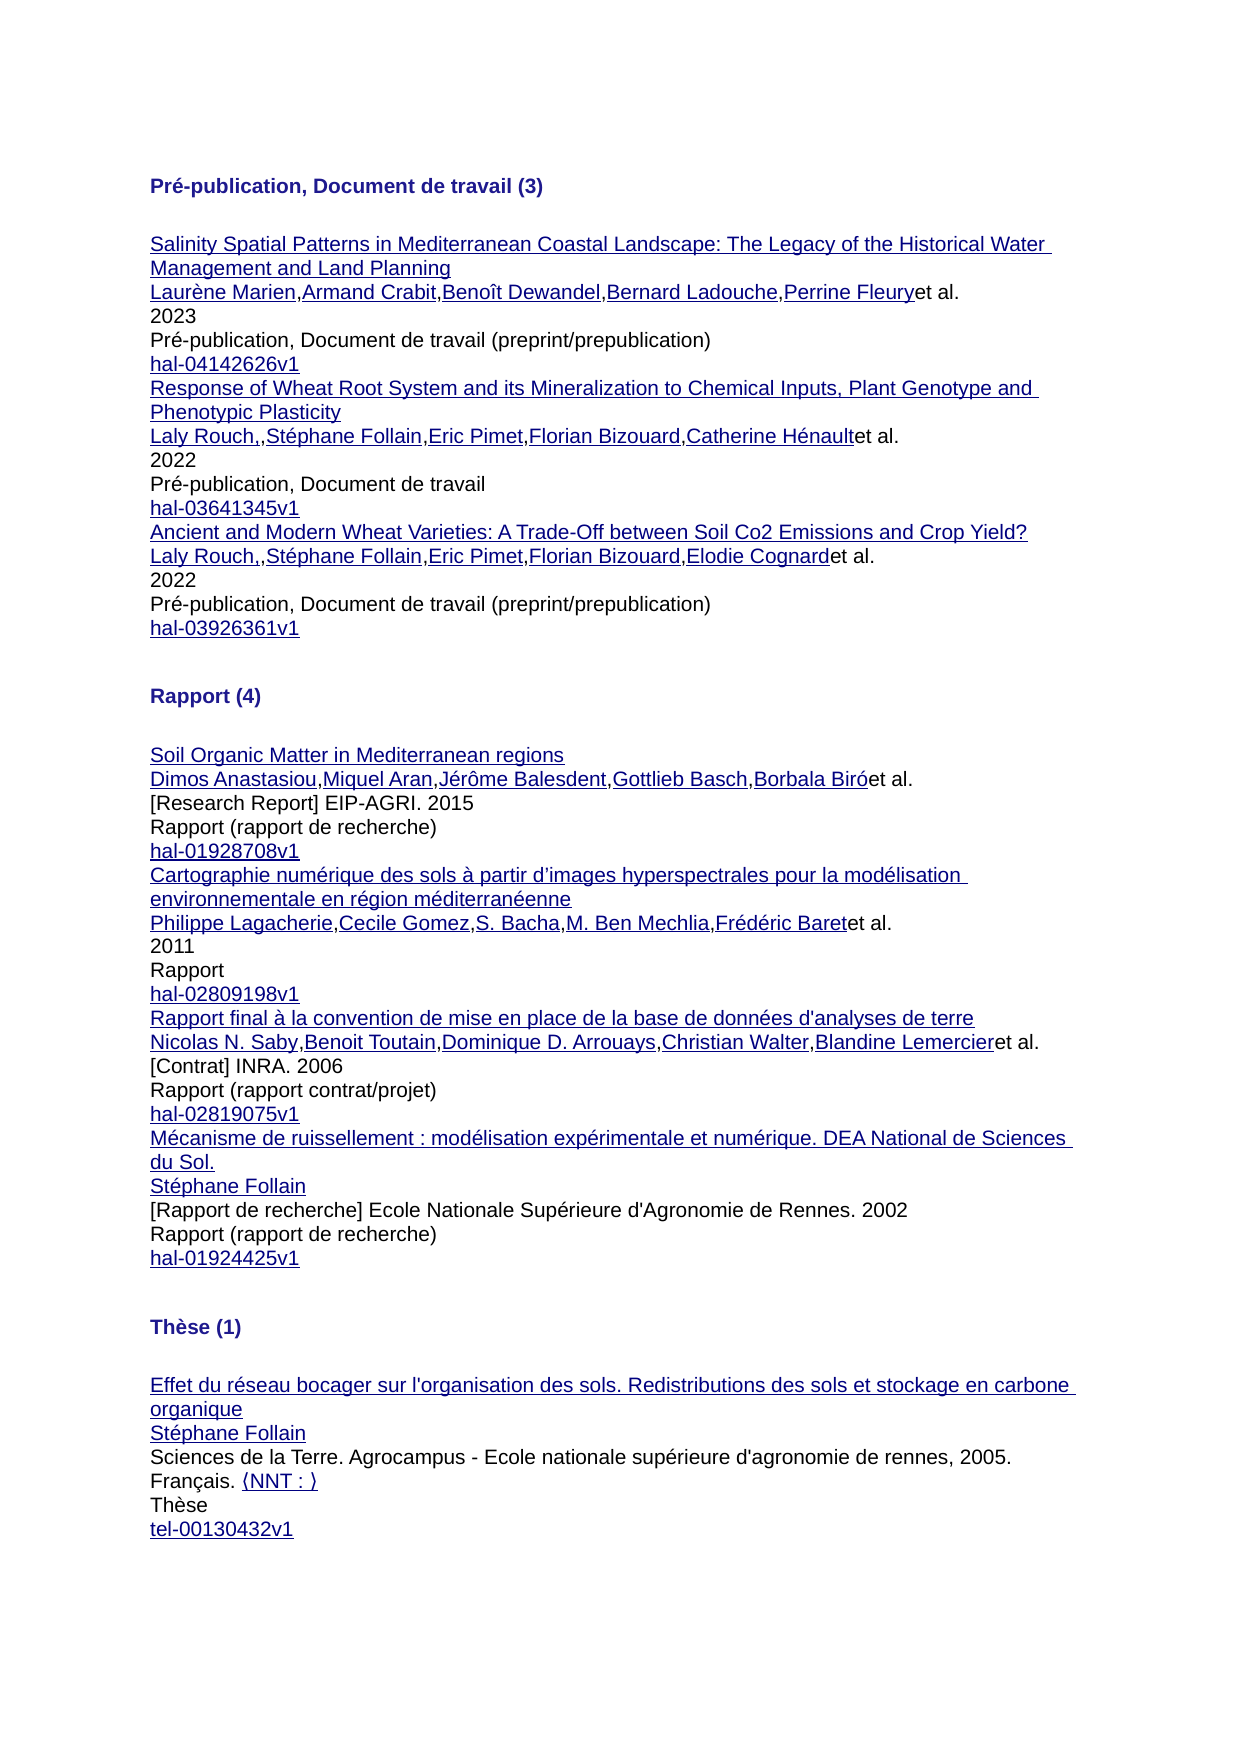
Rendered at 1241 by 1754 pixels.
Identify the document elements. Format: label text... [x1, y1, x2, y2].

table_header Soil Organic Matter in Mediterranean regions Dimos Anastasiou,Miquel Aran,Jérôme Balesdent,Gottlieb Basch,Borbala Biróet al. [Research Report] EIP-AGRI. 2015 Rapport (rapport de recherche) hal-01928708v1 [150, 743, 1090, 862]
table_cell Cartographie numérique des sols à partir d’images hyperspectrales pour la modélisation environnementale en région méditerranéenne Philippe Lagacherie,Cecile Gomez,S. Bacha,M. Ben Mechlia,Frédéric Baretet al. 2011 Rapport hal-02809198v1 [150, 863, 1090, 1006]
subtitle Thèse (1) [150, 1314, 1090, 1338]
table_header Salinity Spatial Patterns in Mediterranean Coastal Landscape: The Legacy of the Historical Water Management and Land Planning Laurène Marien,Armand Crabit,Benoît Dewandel,Bernard Ladouche,Perrine Fleuryet al. 2023 Pré-publication, Document de travail (preprint/prepublication) hal-04142626v1 [150, 232, 1090, 376]
subtitle Rapport (4) [150, 684, 1090, 708]
table_cell Mécanisme de ruissellement : modélisation expérimentale et numérique. DEA National de Sciences du Sol. Stéphane Follain [Rapport de recherche] Ecole Nationale Supérieure d'Agronomie de Rennes. 2002 Rapport (rapport de recherche) hal-01924425v1 [150, 1126, 1090, 1270]
table_cell Response of Wheat Root System and its Mineralization to Chemical Inputs, Plant Genotype and Phenotypic Plasticity Laly Rouch,,Stéphane Follain,Eric Pimet,Florian Bizouard,Catherine Hénaultet al. 2022 Pré-publication, Document de travail hal-03641345v1 [150, 376, 1090, 520]
subtitle Pré-publication, Document de travail (3) [150, 174, 1090, 198]
table_cell Ancient and Modern Wheat Varieties: A Trade-Off between Soil Co2 Emissions and Crop Yield? Laly Rouch,,Stéphane Follain,Eric Pimet,Florian Bizouard,Elodie Cognardet al. 2022 Pré-publication, Document de travail (preprint/prepublication) hal-03926361v1 [150, 520, 1090, 639]
table_cell Rapport final à la convention de mise en place de la base de données d'analyses de terre Nicolas N. Saby,Benoit Toutain,Dominique D. Arrouays,Christian Walter,Blandine Lemercieret al. [Contrat] INRA. 2006 Rapport (rapport contrat/projet) hal-02819075v1 [150, 1006, 1090, 1126]
table_header Effet du réseau bocager sur l'organisation des sols. Redistributions des sols et stockage en carbone organique Stéphane Follain Sciences de la Terre. Agrocampus - Ecole nationale supérieure d'agronomie de rennes, 2005. Français. ⟨NNT : ⟩ Thèse tel-00130432v1 [150, 1373, 1090, 1541]
